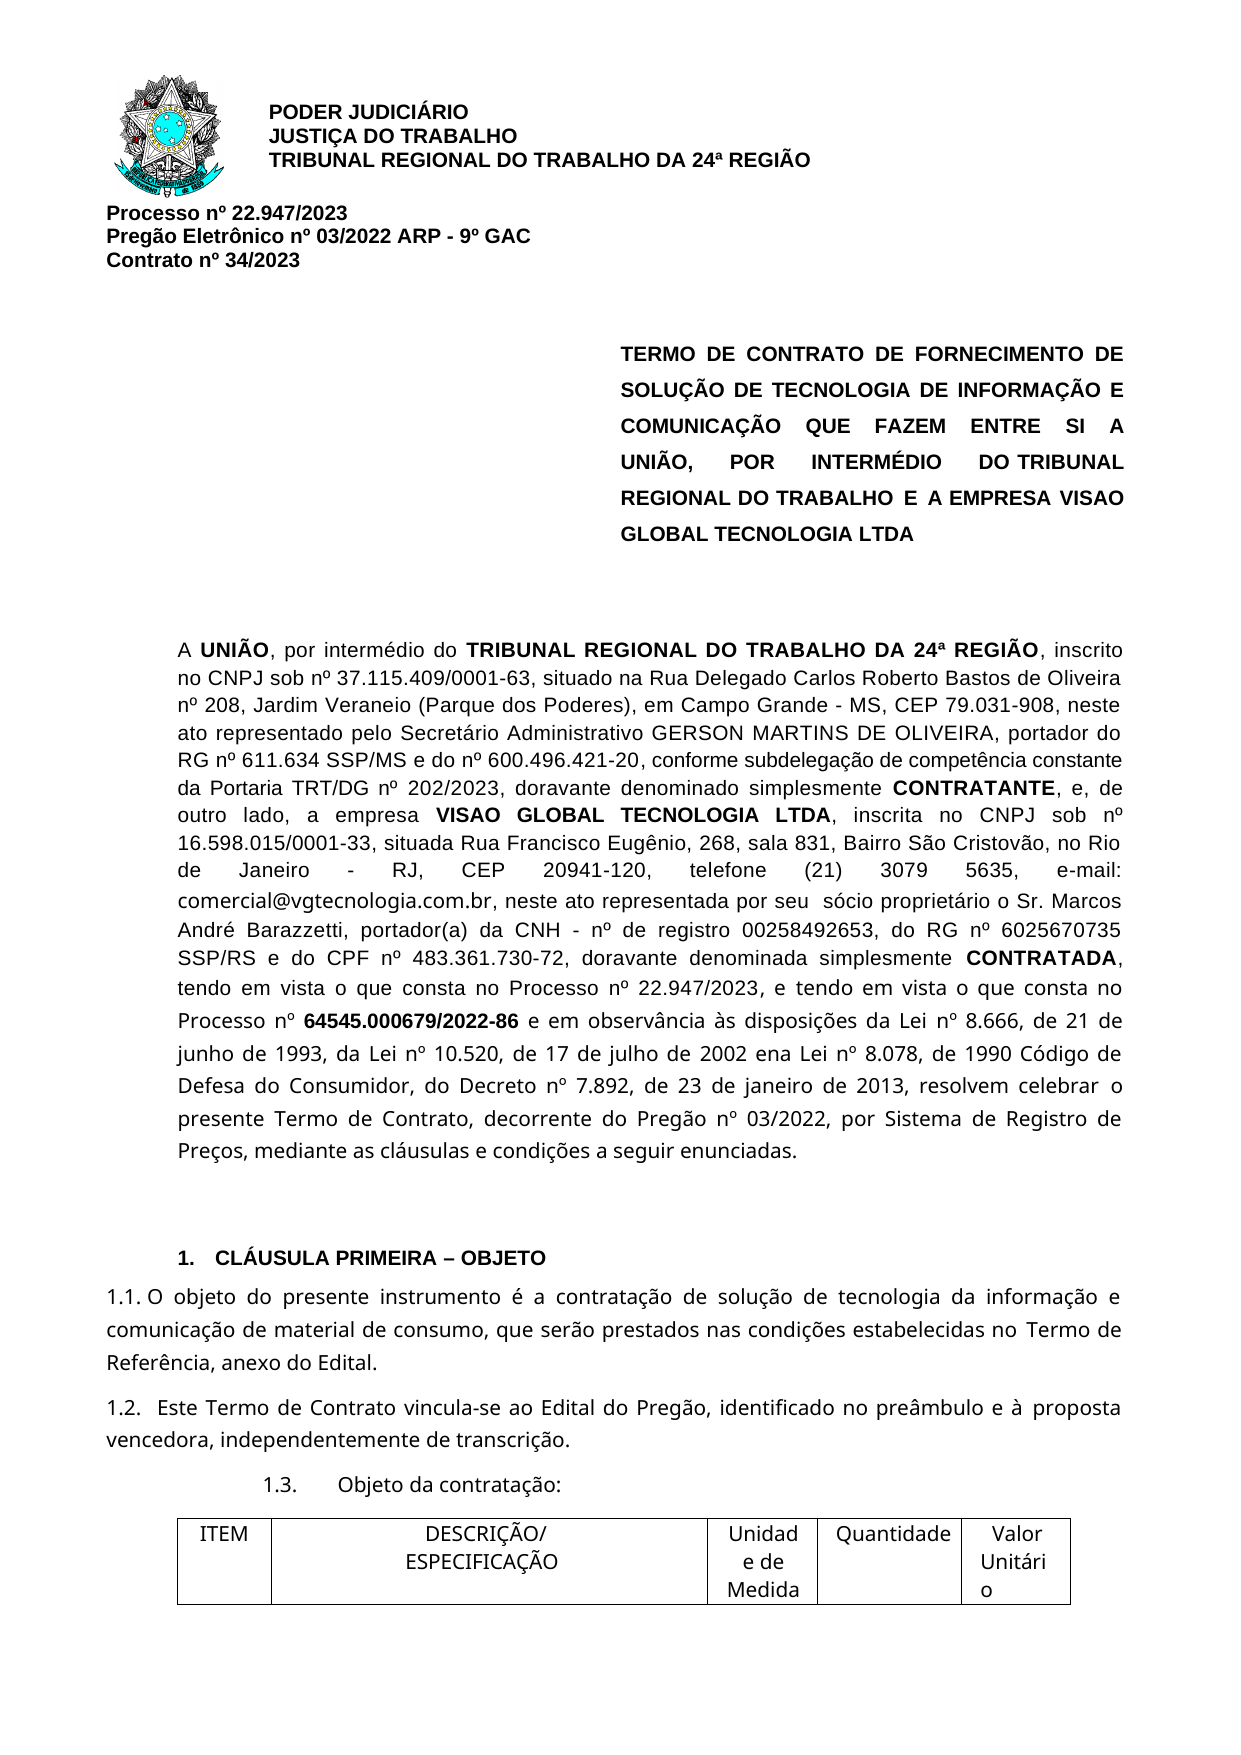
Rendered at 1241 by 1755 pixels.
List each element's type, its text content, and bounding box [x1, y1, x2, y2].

table_header Valor Unitário [962, 1519, 1070, 1604]
text A UNIÃO, por intermédio do TRIBUNAL REGIONAL DO TRABALHO DA 24ª REGIÃO, inscrito no CNPJ sob nº 37.115.409/0001-63, situado na Rua Delegado Carlos Roberto Bastos de Oliveira nº 208, Jardim Veraneio (Parque dos Poderes), em Campo Grande - MS, CEP 79.031-908, neste ato representado pelo Secretário Administrativo GERSON MARTINS DE OLIVEIRA, portador do RG nº 611.634 SSP/MS e do nº 600.496.421-20, conforme subdelegação de competência constante da Portaria TRT/DG nº 202/2023, doravante denominado simplesmente CONTRATANTE, e, de outro lado, a empresa VISAO GLOBAL TECNOLOGIA LTDA, inscrita no CNPJ sob nº 16.598.015/0001-33, situada Rua Francisco Eugênio, 268, sala 831, Bairro São Cristovão, no Rio de Janeiro - RJ, CEP 20941-120, telefone (21) 3079 5635, e-mail: comercial@vgtecnologia.com.br, neste ato representada por seu sócio proprietário o Sr. Marcos André Barazzetti, portador(a) da CNH - nº de registro 00258492653, do RG nº 6025670735 SSP/RS e do CPF nº 483.361.730-72, doravante denominada simplesmente CONTRATADA, tendo em vista o que consta no Processo nº 22.947/2023, e tendo em vista o que consta no Processo nº 64545.000679/2022-86 e em observância às disposições da Lei nº 8.666, de 21 de junho de 1993, da Lei nº 10.520, de 17 de julho de 2002 ena Lei nº 8.078, de 1990 Código de Defesa do Consumidor, do Decreto nº 7.892, de 23 de janeiro de 2013, resolvem celebrar o presente Termo de Contrato, decorrente do Pregão nº 03/2022, por Sistema de Registro de Preços, mediante as cláusulas e condições a seguir enunciadas. [177, 638, 1123, 1165]
table_header DESCRIÇÃO/ ESPECIFICAÇÃO [272, 1519, 707, 1604]
list Este Termo de Contrato vincula-se ao Edital do Pregão, identificado no preâmbulo e à proposta vencedora, independentemente de transcrição. [106, 1393, 1121, 1454]
subtitle TERMO DE CONTRATO DE FORNECIMENTO DE SOLUÇÃO DE TECNOLOGIA DE INFORMAÇÃO E COMUNICAÇÃO QUE FAZEM ENTRE SI A UNIÃO, POR INTERMÉDIO DO TRIBUNAL REGIONAL DO TRABALHO E A EMPRESA VISAO GLOBAL TECNOLOGIA LTDA [620, 342, 1124, 546]
table_header Quantidade [818, 1519, 961, 1604]
table_header ITEM [178, 1519, 271, 1604]
list O objeto do presente instrumento é a contratação de solução de tecnologia da informação e comunicação de material de consumo, que serão prestados nas condições estabelecidas no Termo de Referência, anexo do Edital. [106, 1282, 1122, 1376]
list Objeto da contratação: [262, 1470, 1136, 1499]
table_header Unidade de Medida [708, 1519, 817, 1604]
list CLÁUSULA PRIMEIRA – OBJETO [177, 1246, 1136, 1270]
